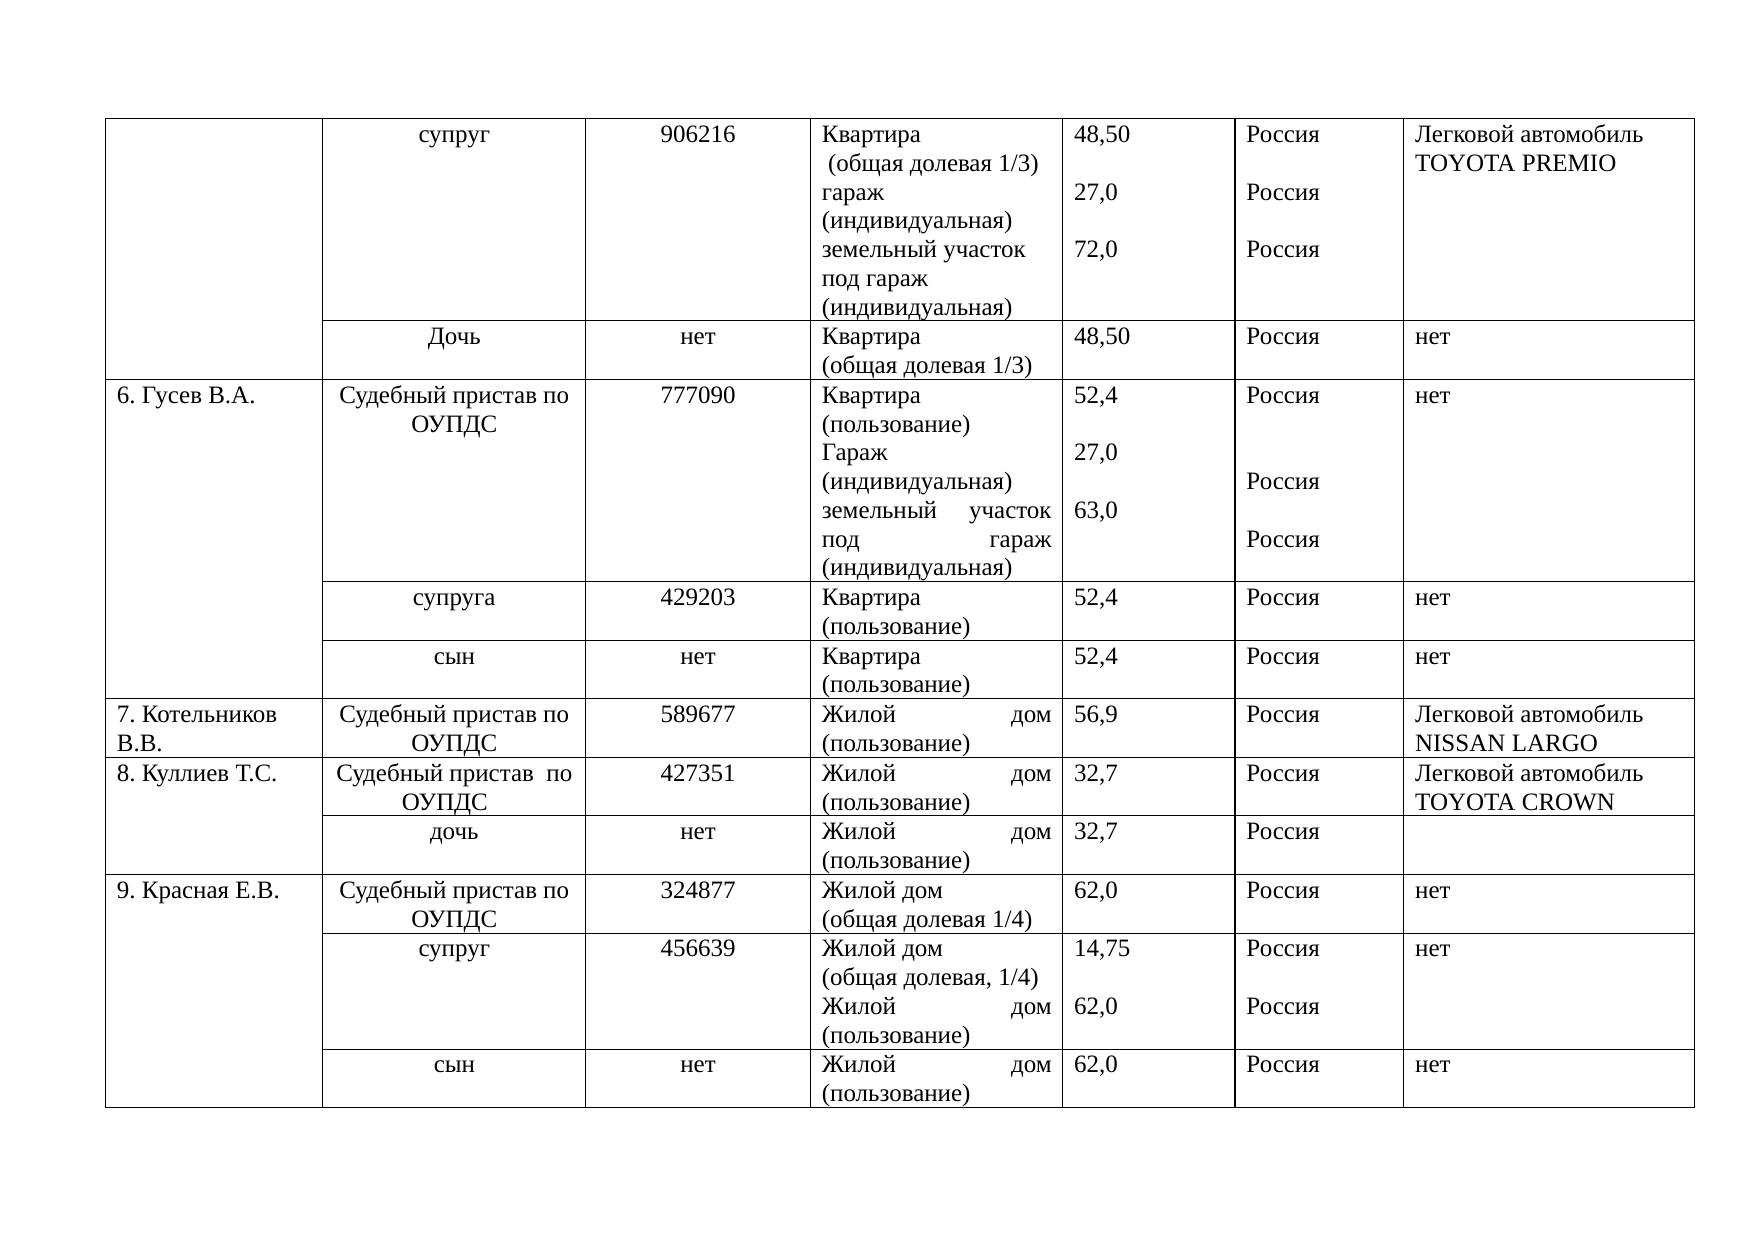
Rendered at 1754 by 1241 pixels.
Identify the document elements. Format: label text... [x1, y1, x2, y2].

table_cell 6. Гусев В.А. [106, 380, 322, 698]
table_cell нет [1404, 582, 1694, 640]
table_cell Россия Россия Россия [1236, 119, 1403, 320]
table_cell Россия [1236, 641, 1403, 698]
table_cell дочь [323, 816, 585, 874]
table_cell 8. Куллиев Т.С. [106, 758, 322, 874]
table_cell нет [586, 321, 810, 379]
table_cell 52,4 [1063, 582, 1234, 640]
table_cell супруг [323, 934, 585, 1048]
table_cell Россия [1236, 699, 1403, 757]
table_cell Квартира (общая долевая 1/3) [811, 321, 1062, 379]
table_cell 777090 [586, 380, 810, 581]
table_cell Судебный пристав по ОУПДС [323, 758, 585, 815]
table_cell Россия [1236, 1050, 1403, 1107]
table_cell Россия Россия [1236, 934, 1403, 1048]
table_cell Судебный пристав по ОУПДС [323, 699, 585, 757]
table_cell Легковой автомобиль TOYOTA CROWN [1404, 758, 1694, 815]
table_cell 427351 [586, 758, 810, 815]
table_cell 52,4 [1063, 641, 1234, 698]
table_cell 32,7 [1063, 758, 1234, 815]
table_cell 56,9 [1063, 699, 1234, 757]
table_cell Дочь [323, 321, 585, 379]
table_cell сын [323, 641, 585, 698]
table_cell нет [1404, 875, 1694, 932]
table_cell 589677 [586, 699, 810, 757]
table_cell нет [1404, 380, 1694, 581]
table_cell Жилой дом (пользование) [811, 816, 1062, 874]
table_cell 429203 [586, 582, 810, 640]
table_cell 62,0 [1063, 875, 1234, 932]
table_cell 906216 [586, 119, 810, 320]
table_cell Легковой автомобиль NISSAN LARGO [1404, 699, 1694, 757]
table_cell Россия [1236, 321, 1403, 379]
table_cell нет [586, 641, 810, 698]
table_cell сын [323, 1050, 585, 1107]
table_cell 324877 [586, 875, 810, 932]
table_cell Россия [1236, 582, 1403, 640]
table_cell Россия [1236, 758, 1403, 815]
table_cell нет [1404, 641, 1694, 698]
table_cell нет [586, 816, 810, 874]
table_cell Легковой автомобиль TOYOTA PREMIO [1404, 119, 1694, 320]
table_cell Квартира (пользование) [811, 582, 1062, 640]
table_cell супруг [323, 119, 585, 320]
table_cell Жилой дом (пользование) [811, 1050, 1062, 1107]
table_cell Россия [1236, 875, 1403, 932]
table_cell Жилой дом (пользование) [811, 699, 1062, 757]
table_cell 456639 [586, 934, 810, 1048]
table_cell Судебный пристав по ОУПДС [323, 380, 585, 581]
table_cell 48,50 27,0 72,0 [1063, 119, 1234, 320]
table_cell Квартира (пользование) Гараж (индивидуальная) земельный участок под гараж (индивидуальная) [811, 380, 1062, 581]
table_cell [1404, 816, 1694, 874]
table_cell 14,75 62,0 [1063, 934, 1234, 1048]
table_cell супруга [323, 582, 585, 640]
table_cell Жилой дом (общая долевая 1/4) [811, 875, 1062, 932]
table_cell 52,4 27,0 63,0 [1063, 380, 1234, 581]
table_cell 7. Котельников В.В. [106, 699, 322, 757]
table_cell нет [1404, 1050, 1694, 1107]
table_cell Россия Россия Россия [1236, 380, 1403, 581]
table_cell нет [1404, 934, 1694, 1048]
table_cell нет [1404, 321, 1694, 379]
table_cell Квартира (пользование) [811, 641, 1062, 698]
table_cell 9. Красная Е.В. [106, 875, 322, 1107]
table_cell [106, 119, 322, 379]
table_cell 48,50 [1063, 321, 1234, 379]
table_cell Судебный пристав по ОУПДС [323, 875, 585, 932]
table_cell Квартира (общая долевая 1/3) гараж (индивидуальная) земельный участок под гараж (индивидуальная) [811, 119, 1062, 320]
table_cell 32,7 [1063, 816, 1234, 874]
table_cell 62,0 [1063, 1050, 1234, 1107]
table_cell Жилой дом (общая долевая, 1/4) Жилой дом (пользование) [811, 934, 1062, 1048]
table_cell Жилой дом (пользование) [811, 758, 1062, 815]
table_cell нет [586, 1050, 810, 1107]
table_cell Россия [1236, 816, 1403, 874]
